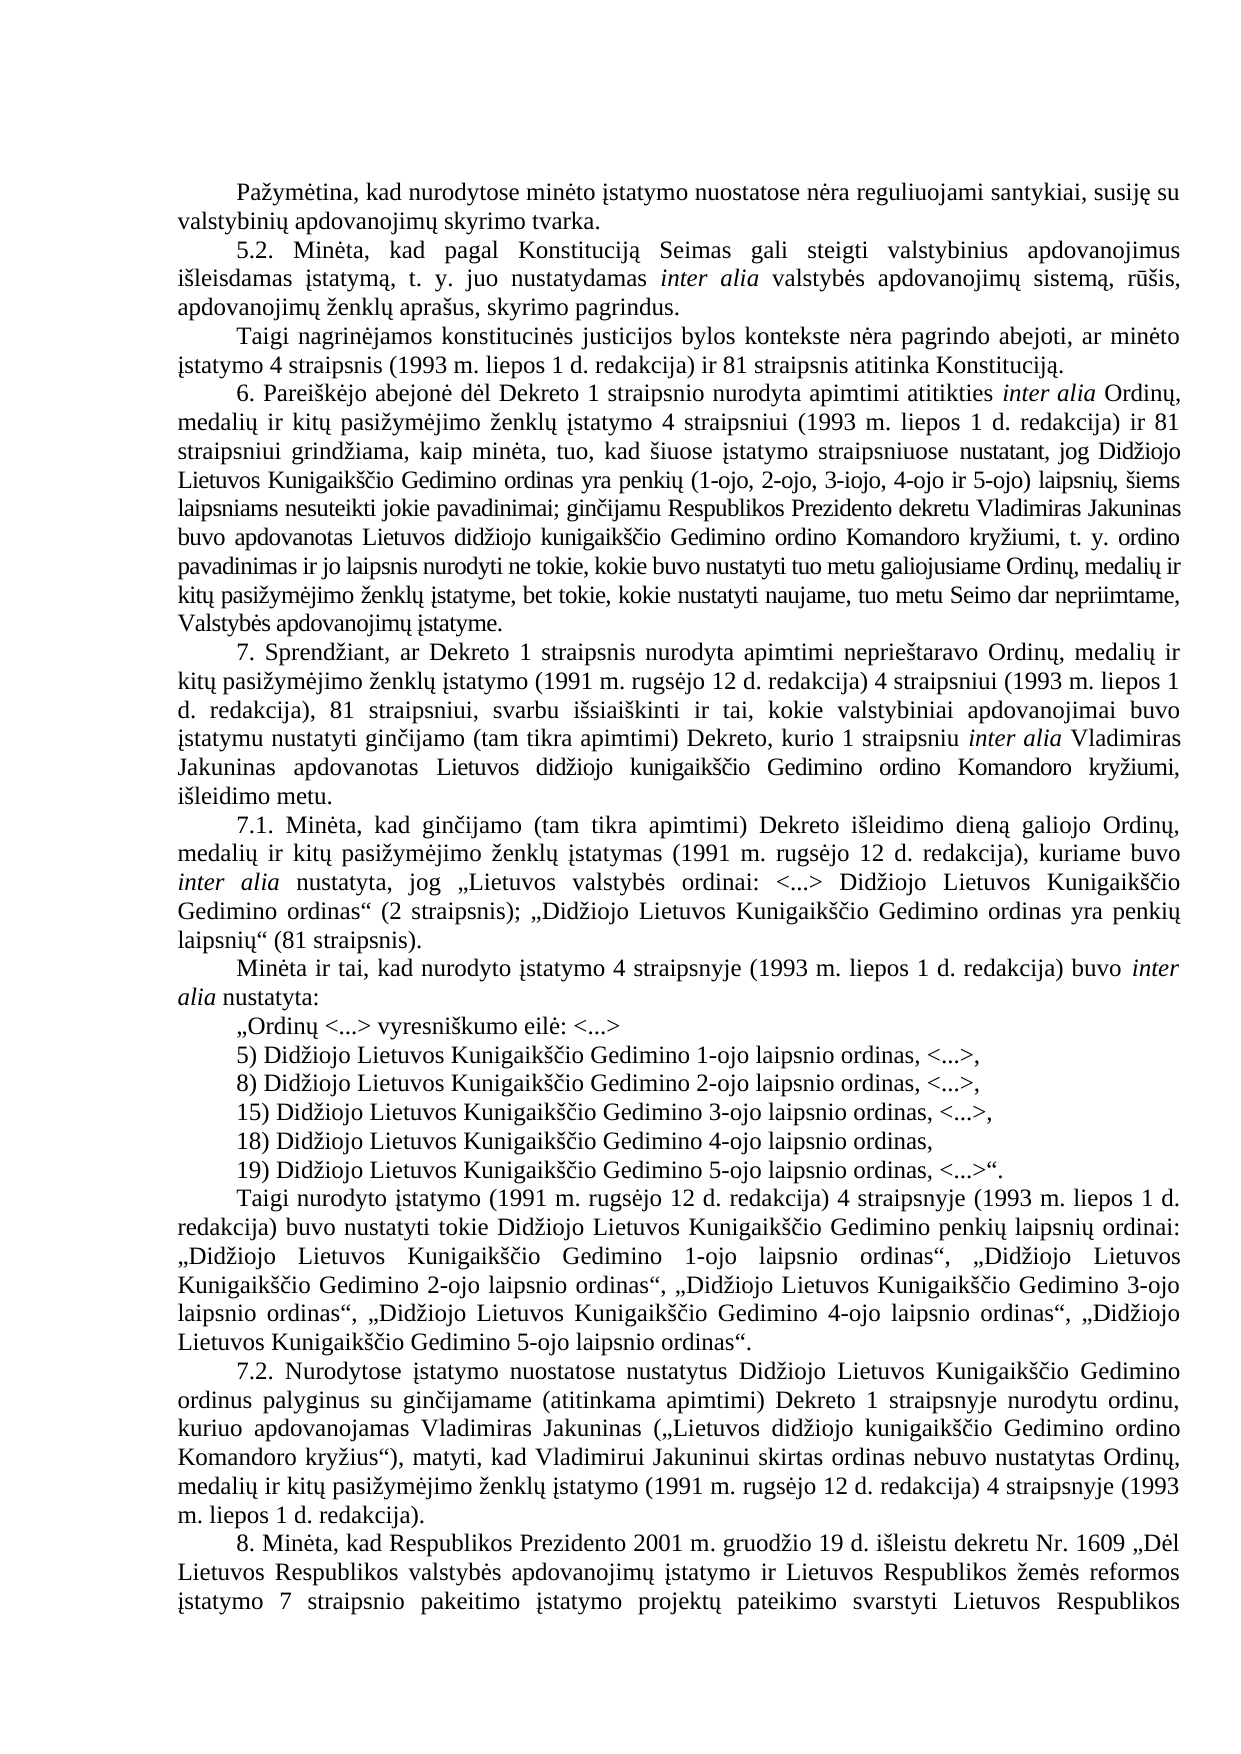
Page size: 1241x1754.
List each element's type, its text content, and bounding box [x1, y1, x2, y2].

text 5) Didžiojo Lietuvos Kunigaikščio Gedimino 1-ojo laipsnio ordinas, <...>, [177, 1040, 1181, 1068]
text 7. Sprendžiant, ar Dekreto 1 straipsnis nurodyta apimtimi neprieštaravo Ordinų, medalių ir kitų pasižymėjimo ženklų įstatymo (1991 m. rugsėjo 12 d. redakcija) 4 straipsniui (1993 m. liepos 1 d. redakcija), 81 straipsniui, svarbu išsiaiškinti ir tai, kokie valstybiniai apdovanojimai buvo įstatymu nustatyti ginčijamo (tam tikra apimtimi) Dekreto, kurio 1 straipsniu inter alia Vladimiras Jakuninas apdovanotas Lietuvos didžiojo kunigaikščio Gedimino ordino Komandoro kryžiumi, išleidimo metu. [177, 637, 1181, 810]
text „Ordinų <...> vyresniškumo eilė: <...> [177, 1011, 1181, 1040]
text 5.2. Minėta, kad pagal Konstituciją Seimas gali steigti valstybinius apdovanojimus išleisdamas įstatymą, t. y. juo nustatydamas inter alia valstybės apdovanojimų sistemą, rūšis, apdovanojimų ženklų aprašus, skyrimo pagrindus. [177, 235, 1181, 321]
text 8. Minėta, kad Respublikos Prezidento 2001 m. gruodžio 19 d. išleistu dekretu Nr. 1609 „Dėl Lietuvos Respublikos valstybės apdovanojimų įstatymo ir Lietuvos Respublikos žemės reformos įstatymo 7 straipsnio pakeitimo įstatymo projektų pateikimo svarstyti Lietuvos Respublikos [177, 1528, 1181, 1615]
text Taigi nagrinėjamos konstitucinės justicijos bylos kontekste nėra pagrindo abejoti, ar minėto įstatymo 4 straipsnis (1993 m. liepos 1 d. redakcija) ir 81 straipsnis atitinka Konstituciją. [177, 321, 1181, 378]
text 7.2. Nurodytose įstatymo nuostatose nustatytus Didžiojo Lietuvos Kunigaikščio Gedimino ordinus palyginus su ginčijamame (atitinkama apimtimi) Dekreto 1 straipsnyje nurodytu ordinu, kuriuo apdovanojamas Vladimiras Jakuninas („Lietuvos didžiojo kunigaikščio Gedimino ordino Komandoro kryžius“), matyti, kad Vladimirui Jakuninui skirtas ordinas nebuvo nustatytas Ordinų, medalių ir kitų pasižymėjimo ženklų įstatymo (1991 m. rugsėjo 12 d. redakcija) 4 straipsnyje (1993 m. liepos 1 d. redakcija). [177, 1356, 1181, 1528]
text 15) Didžiojo Lietuvos Kunigaikščio Gedimino 3-ojo laipsnio ordinas, <...>, [177, 1097, 1181, 1126]
text 19) Didžiojo Lietuvos Kunigaikščio Gedimino 5-ojo laipsnio ordinas, <...>“. [177, 1155, 1181, 1183]
text Minėta ir tai, kad nurodyto įstatymo 4 straipsnyje (1993 m. liepos 1 d. redakcija) buvo inter alia nustatyta: [177, 953, 1181, 1011]
text 7.1. Minėta, kad ginčijamo (tam tikra apimtimi) Dekreto išleidimo dieną galiojo Ordinų, medalių ir kitų pasižymėjimo ženklų įstatymas (1991 m. rugsėjo 12 d. redakcija), kuriame buvo inter alia nustatyta, jog „Lietuvos valstybės ordinai: <...> Didžiojo Lietuvos Kunigaikščio Gedimino ordinas“ (2 straipsnis); „Didžiojo Lietuvos Kunigaikščio Gedimino ordinas yra penkių laipsnių“ (81 straipsnis). [177, 810, 1181, 953]
text 18) Didžiojo Lietuvos Kunigaikščio Gedimino 4-ojo laipsnio ordinas, [177, 1126, 1181, 1155]
text Pažymėtina, kad nurodytose minėto įstatymo nuostatose nėra reguliuojami santykiai, susiję su valstybinių apdovanojimų skyrimo tvarka. [177, 177, 1181, 235]
text Taigi nurodyto įstatymo (1991 m. rugsėjo 12 d. redakcija) 4 straipsnyje (1993 m. liepos 1 d. redakcija) buvo nustatyti tokie Didžiojo Lietuvos Kunigaikščio Gedimino penkių laipsnių ordinai: „Didžiojo Lietuvos Kunigaikščio Gedimino 1-ojo laipsnio ordinas“, „Didžiojo Lietuvos Kunigaikščio Gedimino 2-ojo laipsnio ordinas“, „Didžiojo Lietuvos Kunigaikščio Gedimino 3-ojo laipsnio ordinas“, „Didžiojo Lietuvos Kunigaikščio Gedimino 4-ojo laipsnio ordinas“, „Didžiojo Lietuvos Kunigaikščio Gedimino 5-ojo laipsnio ordinas“. [177, 1183, 1181, 1356]
text 6. Pareiškėjo abejonė dėl Dekreto 1 straipsnio nurodyta apimtimi atitikties inter alia Ordinų, medalių ir kitų pasižymėjimo ženklų įstatymo 4 straipsniui (1993 m. liepos 1 d. redakcija) ir 81 straipsniui grindžiama, kaip minėta, tuo, kad šiuose įstatymo straipsniuose nustatant, jog Didžiojo Lietuvos Kunigaikščio Gedimino ordinas yra penkių (1-ojo, 2-ojo, 3-iojo, 4-ojo ir 5-ojo) laipsnių, šiems laipsniams nesuteikti jokie pavadinimai; ginčijamu Respublikos Prezidento dekretu Vladimiras Jakuninas buvo apdovanotas Lietuvos didžiojo kunigaikščio Gedimino ordino Komandoro kryžiumi, t. y. ordino pavadinimas ir jo laipsnis nurodyti ne tokie, kokie buvo nustatyti tuo metu galiojusiame Ordinų, medalių ir kitų pasižymėjimo ženklų įstatyme, bet tokie, kokie nustatyti naujame, tuo metu Seimo dar nepriimtame, Valstybės apdovanojimų įstatyme. [177, 378, 1181, 637]
text 8) Didžiojo Lietuvos Kunigaikščio Gedimino 2-ojo laipsnio ordinas, <...>, [177, 1068, 1181, 1097]
